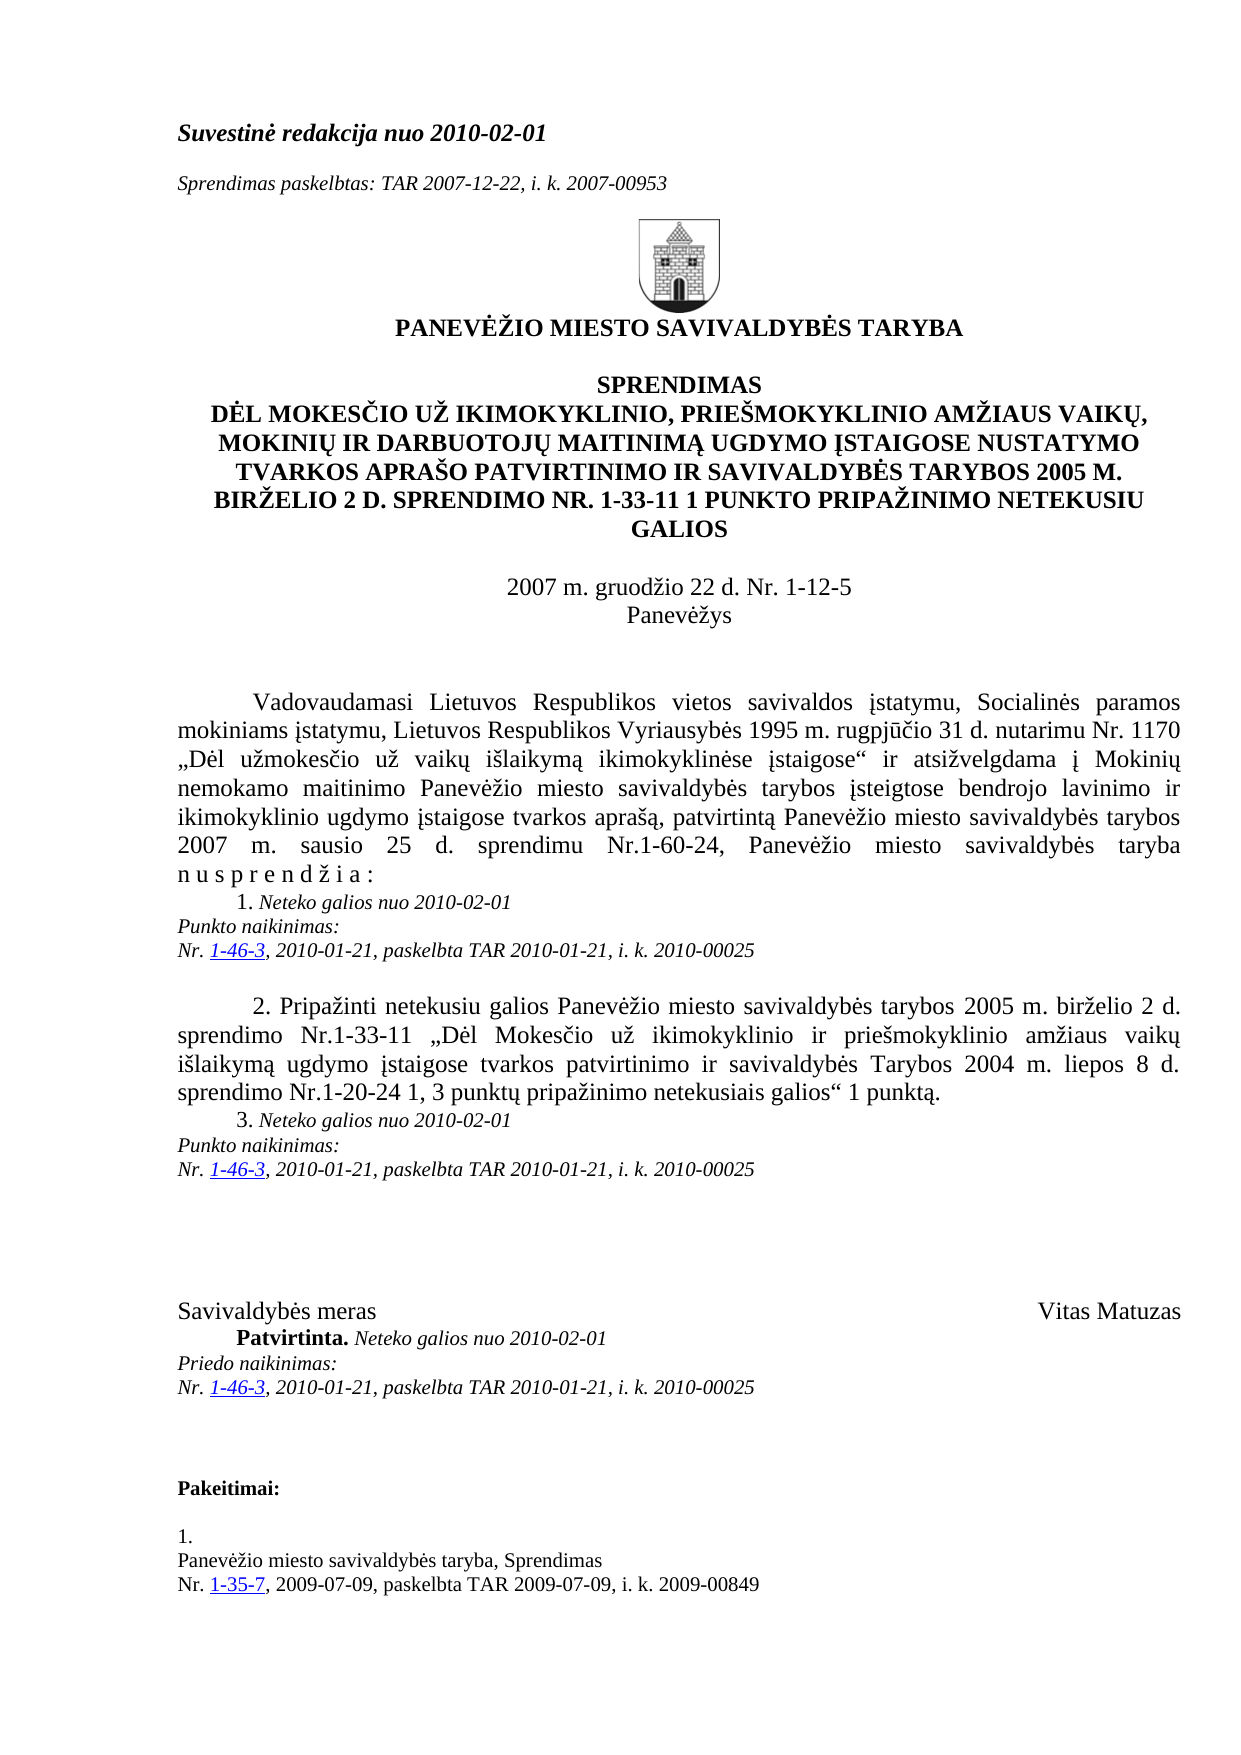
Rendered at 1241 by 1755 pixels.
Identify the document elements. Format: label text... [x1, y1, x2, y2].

text Sprendimas paskelbtas: TAR 2007-12-22, i. k. 2007-00953 [177, 171, 1181, 195]
text Panevėžio miesto savivaldybės taryba, Sprendimas [177, 1548, 1181, 1572]
text Nr. 1-46-3, 2010-01-21, paskelbta TAR 2010-01-21, i. k. 2010-00025 [177, 1157, 1181, 1181]
text DĖL mokesčio už ikimokyklinio, priešmokyklinio amžiaus vaikų, MOKINIŲ IR DARBUOTOJŲ MAITINImą ugdymo įstaigose NUSTATYMO tvarkos APRAŠO patvirtinimo ir savivaldybės tarybos 2005 m. BIRŽELIO 2 d. sprendimo nr. 1-33-11 1 punktO pripažinimo netekusiU galios [177, 399, 1181, 543]
text 1. [177, 1524, 1181, 1548]
text 2007 m. gruodžio 22 d. Nr. 1-12-5 [177, 572, 1181, 601]
text SPRENDIMAS [177, 371, 1181, 399]
text Nr. 1-35-7, 2009-07-09, paskelbta TAR 2009-07-09, i. k. 2009-00849 [177, 1572, 1181, 1596]
text Savivaldybės meras Vitas Matuzas [177, 1296, 1181, 1324]
text Punkto naikinimas: [177, 914, 1181, 938]
text Patvirtinta. Neteko galios nuo 2010-02-01 [177, 1324, 1181, 1351]
text Vadovaudamasi Lietuvos Respublikos vietos savivaldos įstatymu, Socialinės paramos mokiniams įstatymu, Lietuvos Respublikos Vyriausybės 1995 m. rugpjūčio 31 d. nutarimu Nr. 1170 „Dėl užmokesčio už vaikų išlaikymą ikimokyklinėse įstaigose“ ir atsižvelgdama į Mokinių nemokamo maitinimo Panevėžio miesto savivaldybės tarybos įsteigtose bendrojo lavinimo ir ikimokyklinio ugdymo įstaigose tvarkos aprašą, patvirtintą Panevėžio miesto savivaldybės tarybos 2007 m. sausio 25 d. sprendimu Nr.1-60-24, Panevėžio miesto savivaldybės taryba nusprendžia: [177, 687, 1181, 888]
text Nr. 1-46-3, 2010-01-21, paskelbta TAR 2010-01-21, i. k. 2010-00025 [177, 1375, 1181, 1399]
text PANEVĖŽIO MIESTO SAVIVALDYBĖS TARYBA [177, 313, 1181, 342]
text Suvestinė redakcija nuo 2010-02-01 [177, 118, 1181, 147]
text 3. Neteko galios nuo 2010-02-01 [177, 1106, 1181, 1133]
text Pakeitimai: [177, 1476, 1181, 1500]
text Priedo naikinimas: [177, 1351, 1181, 1375]
text Nr. 1-46-3, 2010-01-21, paskelbta TAR 2010-01-21, i. k. 2010-00025 [177, 938, 1181, 962]
text 1. Neteko galios nuo 2010-02-01 [177, 888, 1181, 914]
text Panevėžys [177, 601, 1181, 629]
text 2. Pripažinti netekusiu galios Panevėžio miesto savivaldybės tarybos 2005 m. birželio 2 d. sprendimo Nr.1-33-11 „Dėl Mokesčio už ikimokyklinio ir priešmokyklinio amžiaus vaikų išlaikymą ugdymo įstaigose tvarkos patvirtinimo ir savivaldybės Tarybos 2004 m. liepos 8 d. sprendimo Nr.1-20-24 1, 3 punktų pripažinimo netekusiais galios“ 1 punktą. [177, 991, 1181, 1106]
text Punkto naikinimas: [177, 1133, 1181, 1157]
